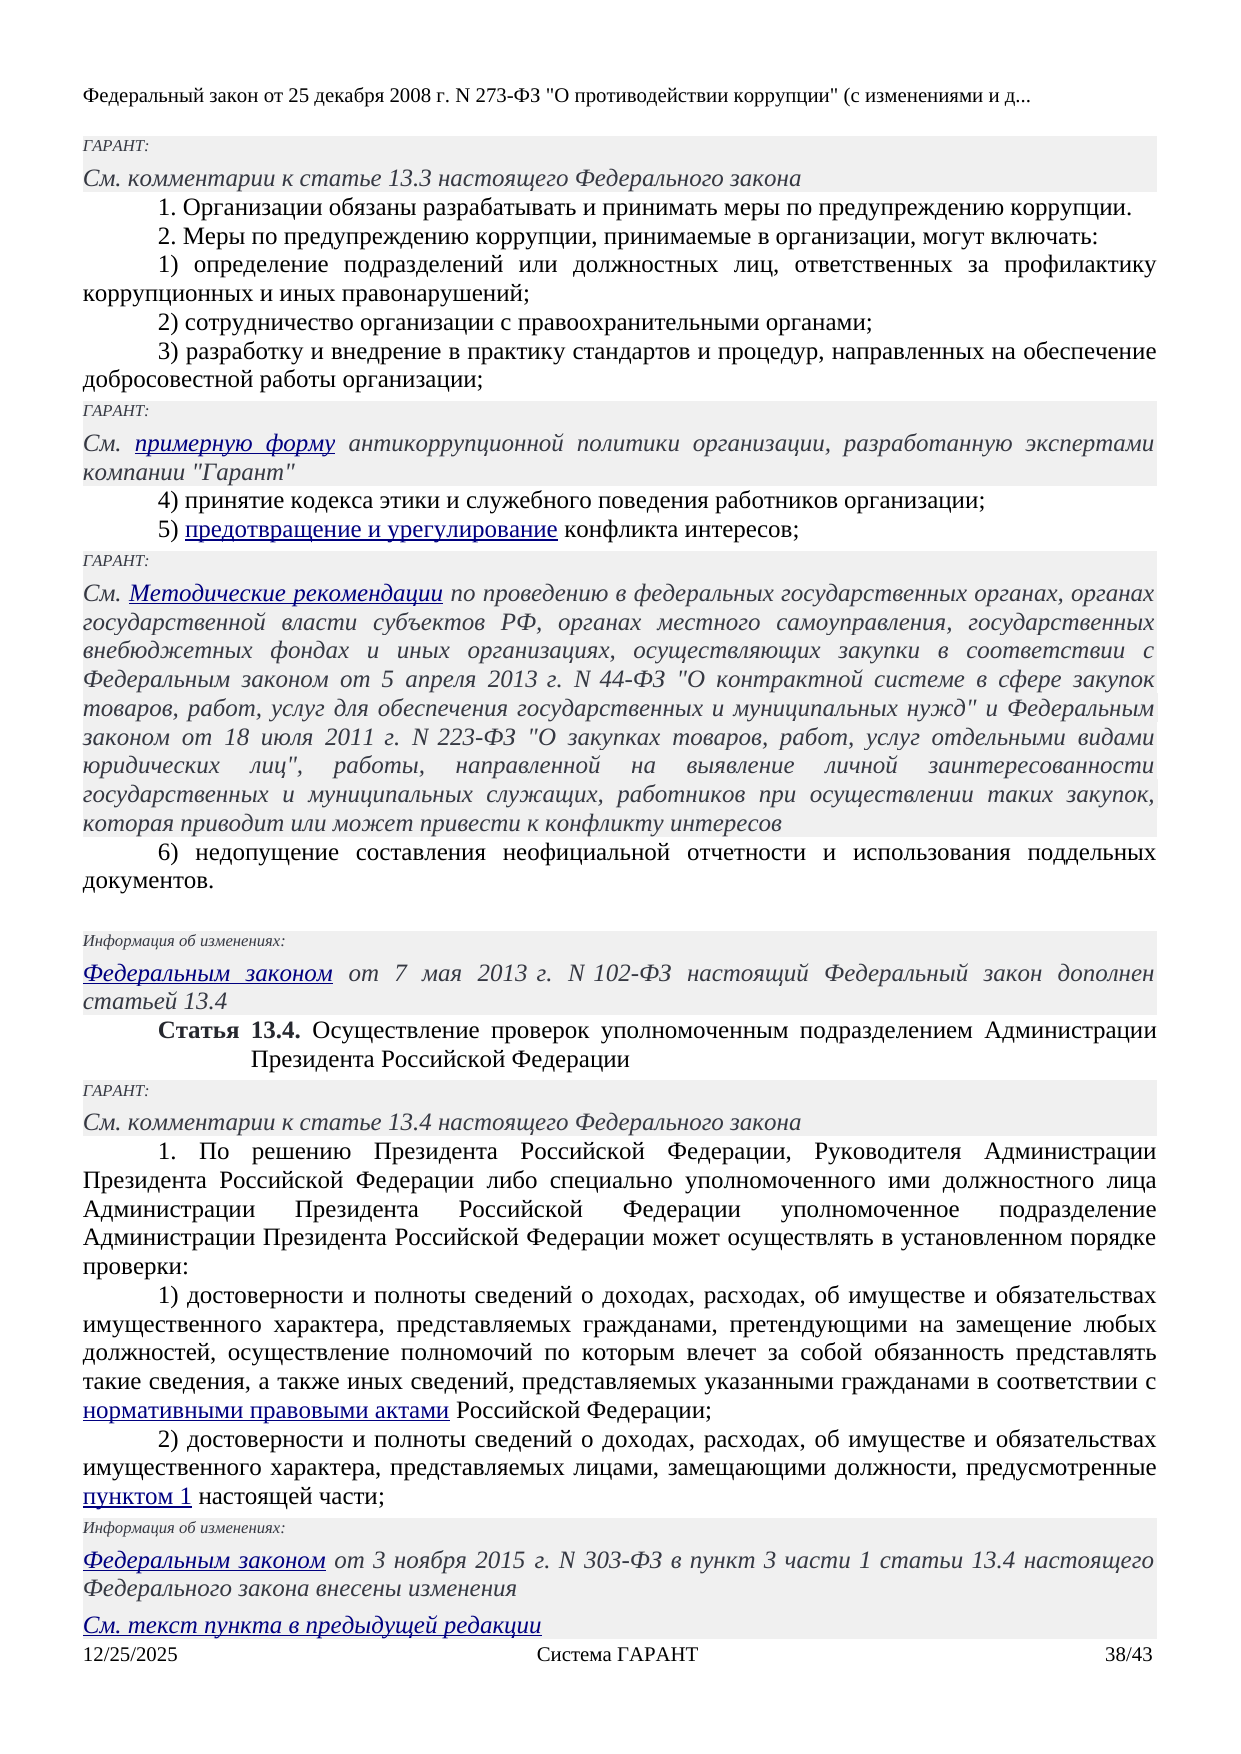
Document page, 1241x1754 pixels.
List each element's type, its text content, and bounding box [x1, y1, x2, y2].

text 2) сотрудничество организации с правоохранительными органами; [83, 307, 1157, 336]
text Федеральным законом от 7 мая 2013 г. N 102-ФЗ настоящий Федеральный закон дополнен статьей 13.4 [230, 966, 1157, 1015]
text 5) предотвращение и урегулирование конфликта интересов; [83, 514, 1157, 543]
text ГАРАНТ: [151, 551, 1157, 570]
text 4) принятие кодекса этики и служебного поведения работников организации; [83, 486, 1157, 514]
text См. примерную форму антикоррупционной политики организации, разработанную экспертами компании "Гарант" [297, 457, 1157, 486]
text Информация об изменениях: [287, 931, 1157, 950]
text 1. По решению Президента Российской Федерации, Руководителя Администрации Президента Российской Федерации либо специально уполномоченного ими должностного лица Администрации Президента Российской Федерации уполномоченное подразделение Администрации Президента Российской Федерации может осуществлять в установленном порядке проверки: [83, 1136, 1157, 1280]
text См. комментарии к статье 13.4 настоящего Федерального закона [83, 1107, 1157, 1136]
text 1) достоверности и полноты сведений о доходах, расходах, об имуществе и обязательствах имущественного характера, представляемых гражданами, претендующими на замещение любых должностей, осуществление полномочий по которым влечет за собой обязанность представлять такие сведения, а также иных сведений, представляемых указанными гражданами в соответствии с нормативными правовыми актами Российской Федерации; [83, 1280, 1157, 1424]
text Статья 13.4. Осуществление проверок уполномоченным подразделением Администрации Президента Российской Федерации [158, 1015, 1157, 1073]
text 2. Меры по предупреждению коррупции, принимаемые в организации, могут включать: [83, 221, 1157, 249]
text См. текст пункта в предыдущей редакции [544, 1610, 1157, 1639]
text 3) разработку и внедрение в практику стандартов и процедур, направленных на обеспечение добросовестной работы организации; [83, 336, 1157, 393]
text 2) достоверности и полноты сведений о доходах, расходах, об имуществе и обязательствах имущественного характера, представляемых лицами, замещающими должности, предусмотренные пунктом 1 настоящей части; [83, 1424, 1157, 1510]
text Информация об изменениях: [287, 1518, 1157, 1537]
text 6) недопущение составления неофициальной отчетности и использования поддельных документов. [83, 837, 1157, 894]
text 1. Организации обязаны разрабатывать и принимать меры по предупреждению коррупции. [83, 192, 1157, 221]
text См. комментарии к статье 13.3 настоящего Федерального закона [804, 163, 1157, 192]
text Федеральным законом от 3 ноября 2015 г. N 303-ФЗ в пункт 3 части 1 статьи 13.4 настоящего Федерального закона внесены изменения [83, 1573, 1157, 1602]
text ГАРАНТ: [151, 1080, 1157, 1099]
text ГАРАНТ: [151, 136, 1157, 155]
text ГАРАНТ: [151, 401, 1157, 420]
text 1) определение подразделений или должностных лиц, ответственных за профилактику коррупционных и иных правонарушений; [83, 249, 1157, 307]
